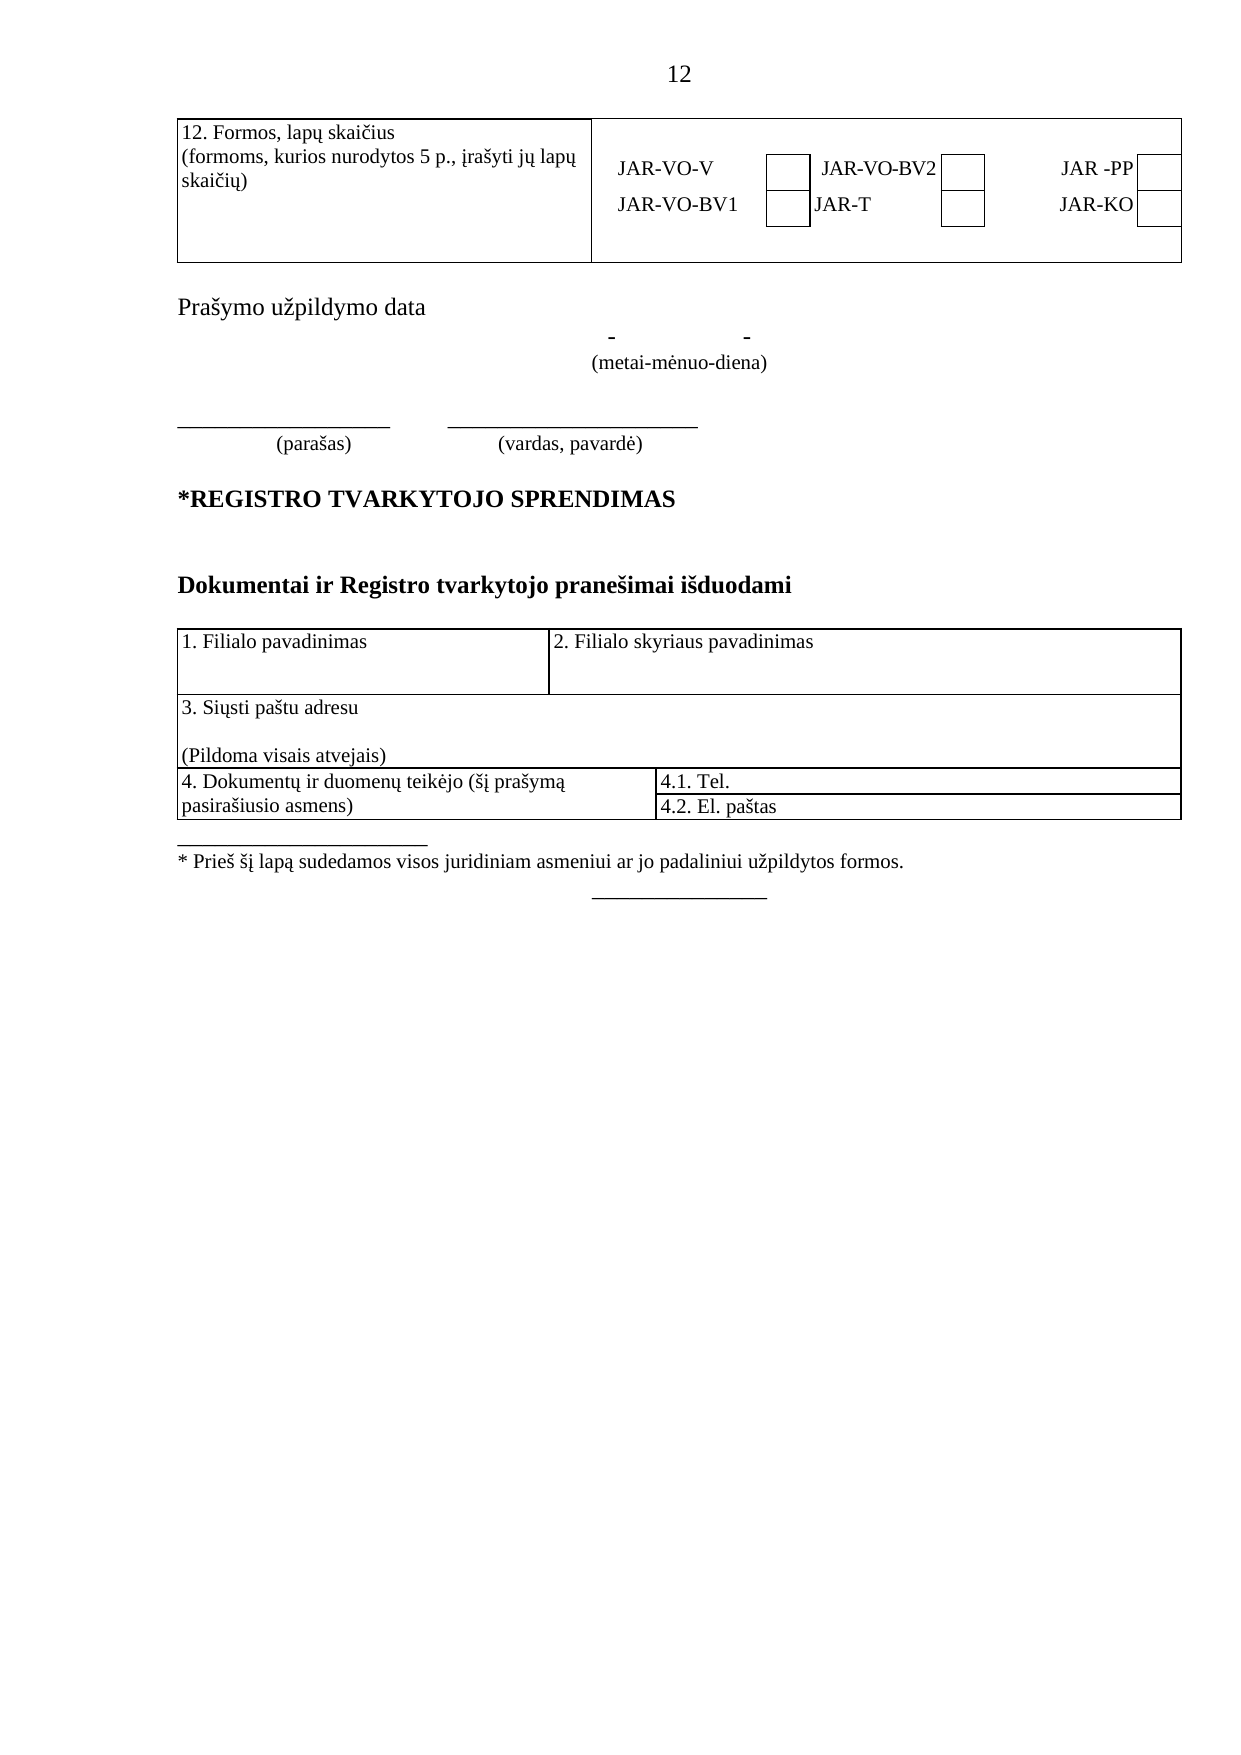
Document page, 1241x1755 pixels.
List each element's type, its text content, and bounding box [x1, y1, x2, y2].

table_cell [592, 226, 1181, 262]
text Dokumentai ir Registro tvarkytojo pranešimai išduodami [177, 570, 1181, 599]
table_cell JAR -PP [985, 154, 1137, 190]
text Prašymo užpildymo data [177, 292, 1181, 321]
table_cell [1138, 191, 1181, 226]
text (parašas) (vardas, pavardė) [177, 431, 1181, 455]
table_cell [592, 119, 1181, 154]
table_cell [942, 155, 984, 190]
table_cell [592, 154, 613, 190]
table_cell JAR-VO-BV1 [614, 190, 766, 226]
table_cell [1138, 155, 1181, 190]
text ______________ [177, 873, 1181, 902]
table_cell JAR-VO-BV2 [811, 154, 941, 190]
text (metai-mėnuo-diena) [177, 350, 1181, 374]
table_cell [942, 191, 984, 226]
table_cell JAR-VO-V [614, 154, 766, 190]
table_cell [767, 191, 809, 226]
text - - [177, 321, 1181, 350]
table_cell JAR-KO [985, 190, 1137, 226]
table_cell [767, 155, 809, 190]
text * Prieš šį lapą sudedamos visos juridiniam asmeniui ar jo padaliniui užpildytos formos. [177, 849, 1181, 873]
table_header 1. Filialo pavadinimas [178, 630, 548, 693]
table_cell [592, 190, 613, 226]
table_cell 4. Dokumentų ir duomenų teikėjo (šį prašymą pasirašiusio asmens) [178, 769, 655, 818]
text *REGISTRO TVARKYTOJO SPRENDIMAS [177, 484, 1181, 513]
table_cell 12. Formos, lapų skaičius (formoms, kurios nurodytos 5 p., įrašyti jų lapų skaičių) [178, 120, 591, 262]
text ____________________ [177, 820, 1181, 849]
text _________________ ____________________ [177, 402, 1181, 431]
table_header 2. Filialo skyriaus pavadinimas [550, 630, 1180, 693]
table_cell JAR-T [811, 190, 941, 226]
